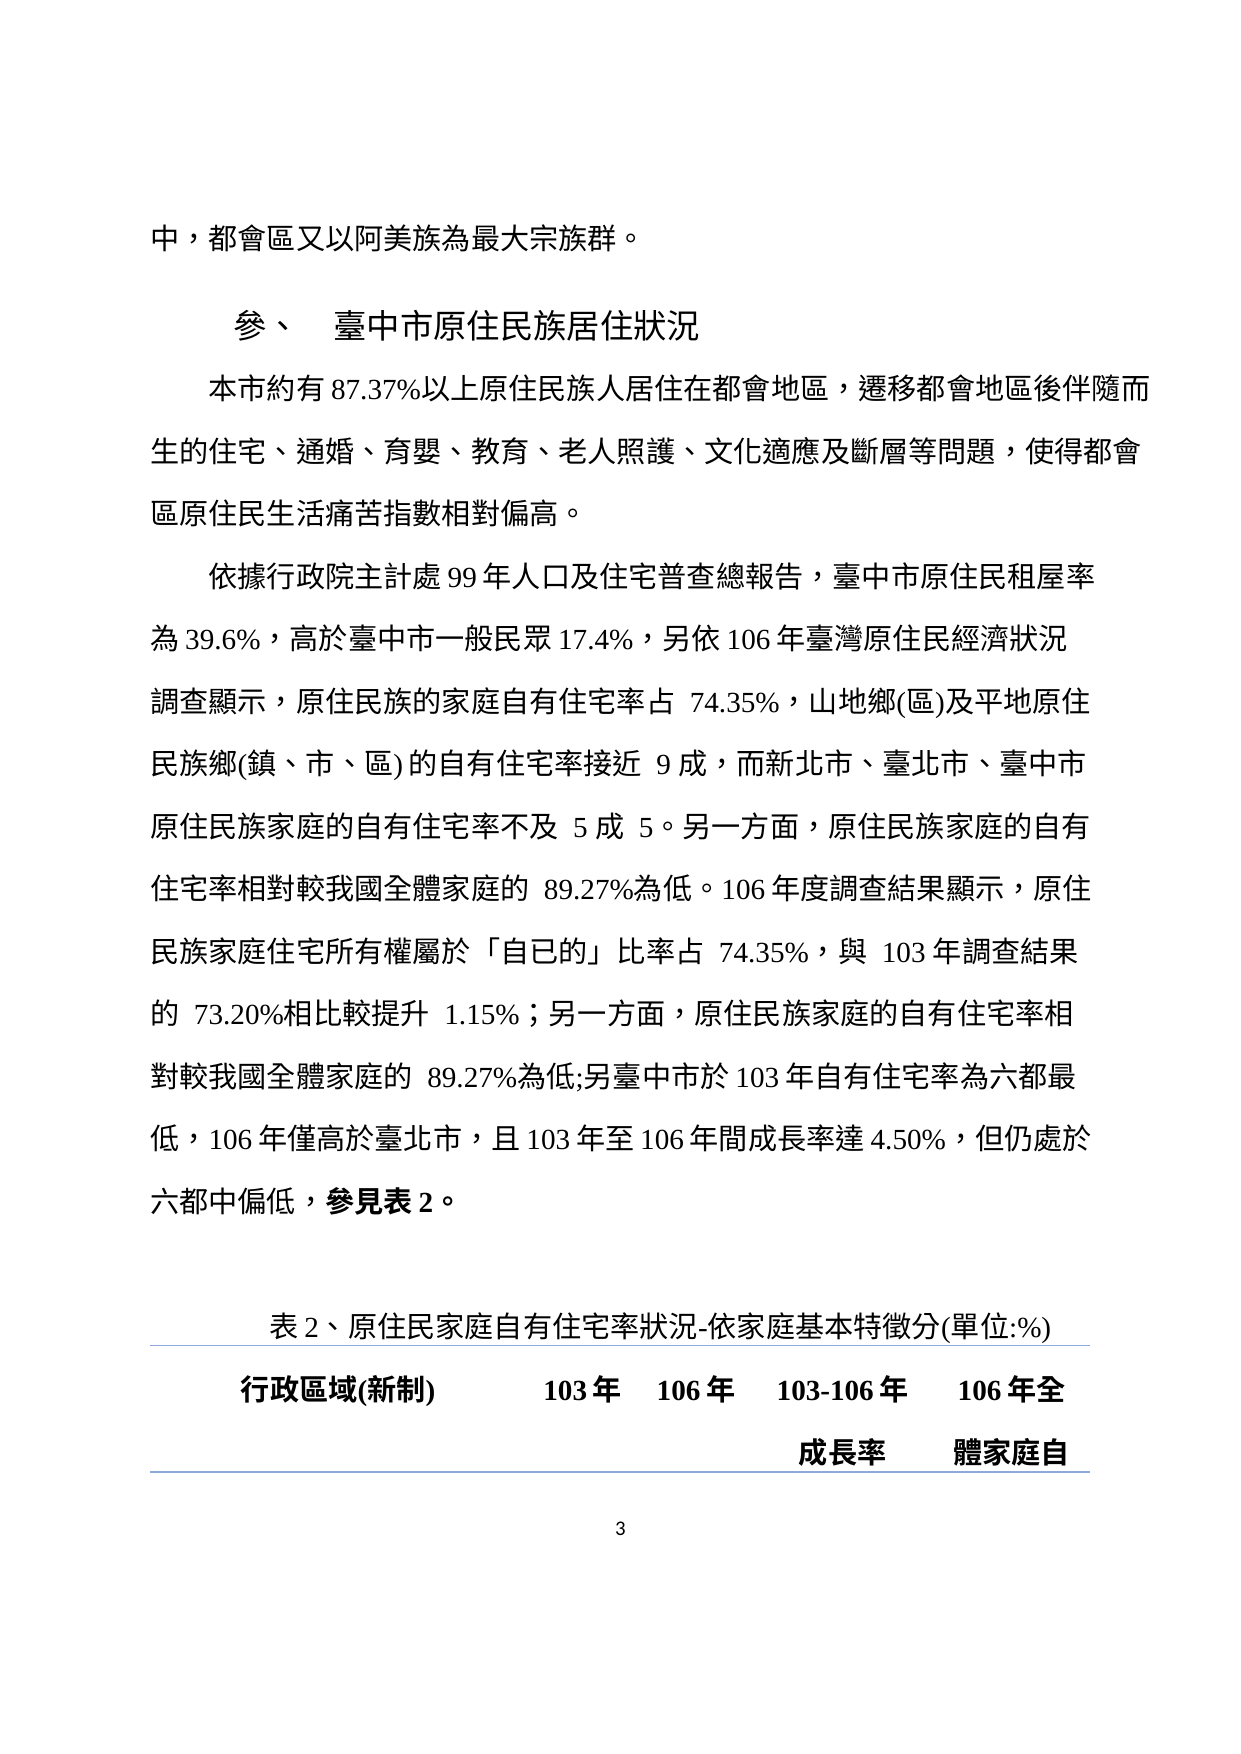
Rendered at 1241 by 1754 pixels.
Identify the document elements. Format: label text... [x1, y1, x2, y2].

text 依據行政院主計處99年人口及住宅普查總報告，臺中市原住民租屋率為39.6%，高於臺中市一般民眾17.4%，另依106年臺灣原住民經濟狀況調查顯示，原住民族的家庭自有住宅率占 74.35%，山地鄉(區)及平地原住 民族鄉(鎮、市、區) 的自有住宅率接近 9 成，而新北市、臺北市、臺中市原住民族家庭的自有住宅率不及 5 成 5。另一方面，原住民族家庭的自有住宅率相對較我國全體家庭的 89.27%為低。106年度調查結果顯示，原住民族家庭住宅所有權屬於「自已的」比率占 74.35%，與 103 年調查結果的 73.20%相比較提升 1.15%；另一方面，原住民族家庭的自有住宅率相對較我國全體家庭的 89.27%為低;另臺中市於103年自有住宅率為六都最低，106年僅高於臺北市，且103年至106年間成長率達4.50%，但仍處於六都中偏低，參見表2。 [150, 533, 1095, 1220]
table_header 106年 [639, 1346, 752, 1471]
table_header 103-106年成長率 [753, 1346, 933, 1471]
text 本市約有87.37%以上原住民族人居住在都會地區，遷移都會地區後伴隨而生的住宅、通婚、育嬰、教育、老人照護、文化適應及斷層等問題，使得都會區原住民生活痛苦指數相對偏高。 [150, 345, 1170, 533]
table_header 行政區域(新制) [150, 1346, 526, 1471]
list 臺中市原住民族居住狀況 [233, 283, 1170, 345]
table_header 106年全體家庭自 [933, 1346, 1090, 1471]
text 表2、原住民家庭自有住宅率狀況-依家庭基本特徵分(單位:%) [150, 1283, 1170, 1345]
text 中，都會區又以阿美族為最大宗族群。 [150, 195, 1126, 258]
table_header 103年 [526, 1346, 639, 1471]
